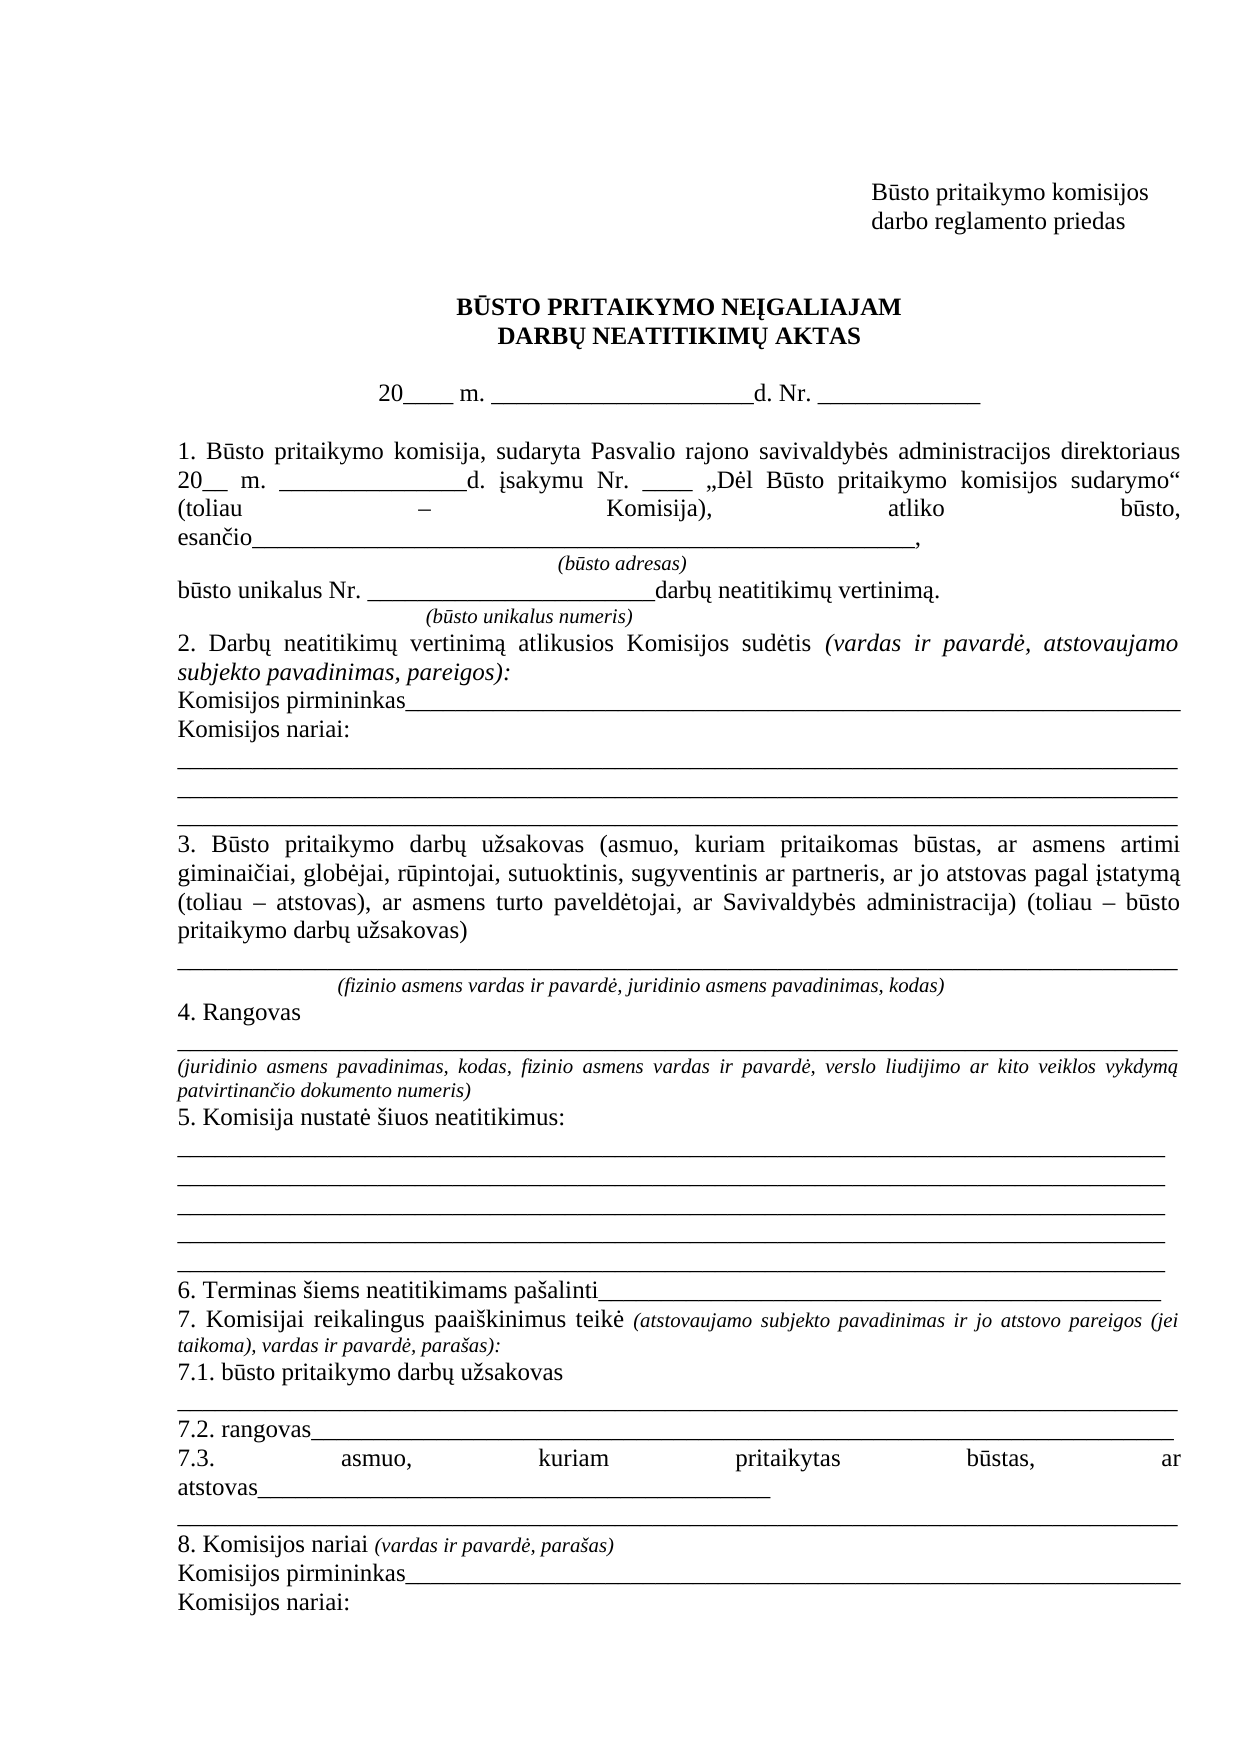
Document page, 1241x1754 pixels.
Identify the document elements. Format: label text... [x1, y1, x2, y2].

text Būsto pritaikymo komisijos [871, 177, 1181, 206]
text BŪSTO PRITAIKYMO NEĮGALIAJAM [177, 292, 1181, 321]
text DARBŲ NEATITIKIMŲ AKTAS [177, 321, 1181, 350]
text 7.2. rangovas_____________________________________________________________________ [177, 1414, 1181, 1443]
text darbo reglamento priedas [871, 206, 1181, 235]
text 7.1. būsto pritaikymo darbų užsakovas [177, 1357, 1181, 1385]
text 20____ m. _____________________d. Nr. _____________ [177, 378, 1181, 407]
text _______________________________________________________________________________ [177, 1131, 1181, 1160]
text _______________________________________________________________________________ [177, 1217, 1181, 1246]
text Komisijos pirmininkas______________________________________________________________ [177, 685, 1181, 714]
text _______________________________________________________________________________ [177, 1189, 1181, 1217]
text 3. Būsto pritaikymo darbų užsakovas (asmuo, kuriam pritaikomas būstas, ar asmens artimi giminaičiai, globėjai, rūpintojai, sutuoktinis, sugyventinis ar partneris, ar jo atstovas pagal įstatymą (toliau – atstovas), ar asmens turto paveldėtojai, ar Savivaldybės administracija) (toliau – būsto pritaikymo darbų užsakovas) [177, 829, 1181, 944]
text (būsto adresas) [177, 551, 1181, 575]
text Komisijos nariai: [177, 1587, 1181, 1615]
text Komisijos pirmininkas______________________________________________________________ [177, 1558, 1181, 1587]
text 8. Komisijos nariai (vardas ir pavardė, parašas) [177, 1529, 1181, 1558]
text ________________________________________________________________________________ [177, 772, 1181, 800]
text (būsto unikalus numeris) [177, 604, 1181, 628]
text (juridinio asmens pavadinimas, kodas, fizinio asmens vardas ir pavardė, verslo liudijimo ar kito veiklos vykdymą patvirtinančio dokumento numeris) [177, 1054, 1181, 1102]
text 1. Būsto pritaikymo komisija, sudaryta Pasvalio rajono savivaldybės administracijos direktoriaus 20__ m. _______________d. įsakymu Nr. ____ „Dėl Būsto pritaikymo komisijos sudarymo“ (toliau – Komisija), atliko būsto, esančio_____________________________________________________, [177, 436, 1181, 551]
text ________________________________________________________________________________ [177, 1026, 1181, 1054]
text ________________________________________________________________________________ [177, 1500, 1181, 1529]
text (fizinio asmens vardas ir pavardė, juridinio asmens pavadinimas, kodas) [177, 973, 1181, 997]
text _______________________________________________________________________________ [177, 1246, 1181, 1275]
text ________________________________________________________________________________ [177, 743, 1181, 772]
text ________________________________________________________________________________ [177, 1385, 1181, 1414]
text 5. Komisija nustatė šiuos neatitikimus: [177, 1102, 1181, 1131]
text 2. Darbų neatitikimų vertinimą atlikusios Komisijos sudėtis (vardas ir pavardė, atstovaujamo subjekto pavadinimas, pareigos): [177, 628, 1181, 685]
text 7. Komisijai reikalingus paaiškinimus teikė (atstovaujamo subjekto pavadinimas ir jo atstovo pareigos (jei taikoma), vardas ir pavardė, parašas): [177, 1304, 1181, 1357]
text 7.3. asmuo, kuriam pritaikytas būstas, ar atstovas_________________________________________ [177, 1443, 1181, 1500]
text _______________________________________________________________________________ [177, 1160, 1181, 1189]
text būsto unikalus Nr. _______________________darbų neatitikimų vertinimą. [177, 575, 1181, 604]
text Komisijos nariai: [177, 714, 1181, 743]
text 4. Rangovas [177, 997, 1181, 1026]
text ________________________________________________________________________________ [177, 800, 1181, 829]
text 6. Terminas šiems neatitikimams pašalinti_____________________________________________ [177, 1275, 1181, 1304]
text ________________________________________________________________________________ [177, 944, 1181, 973]
